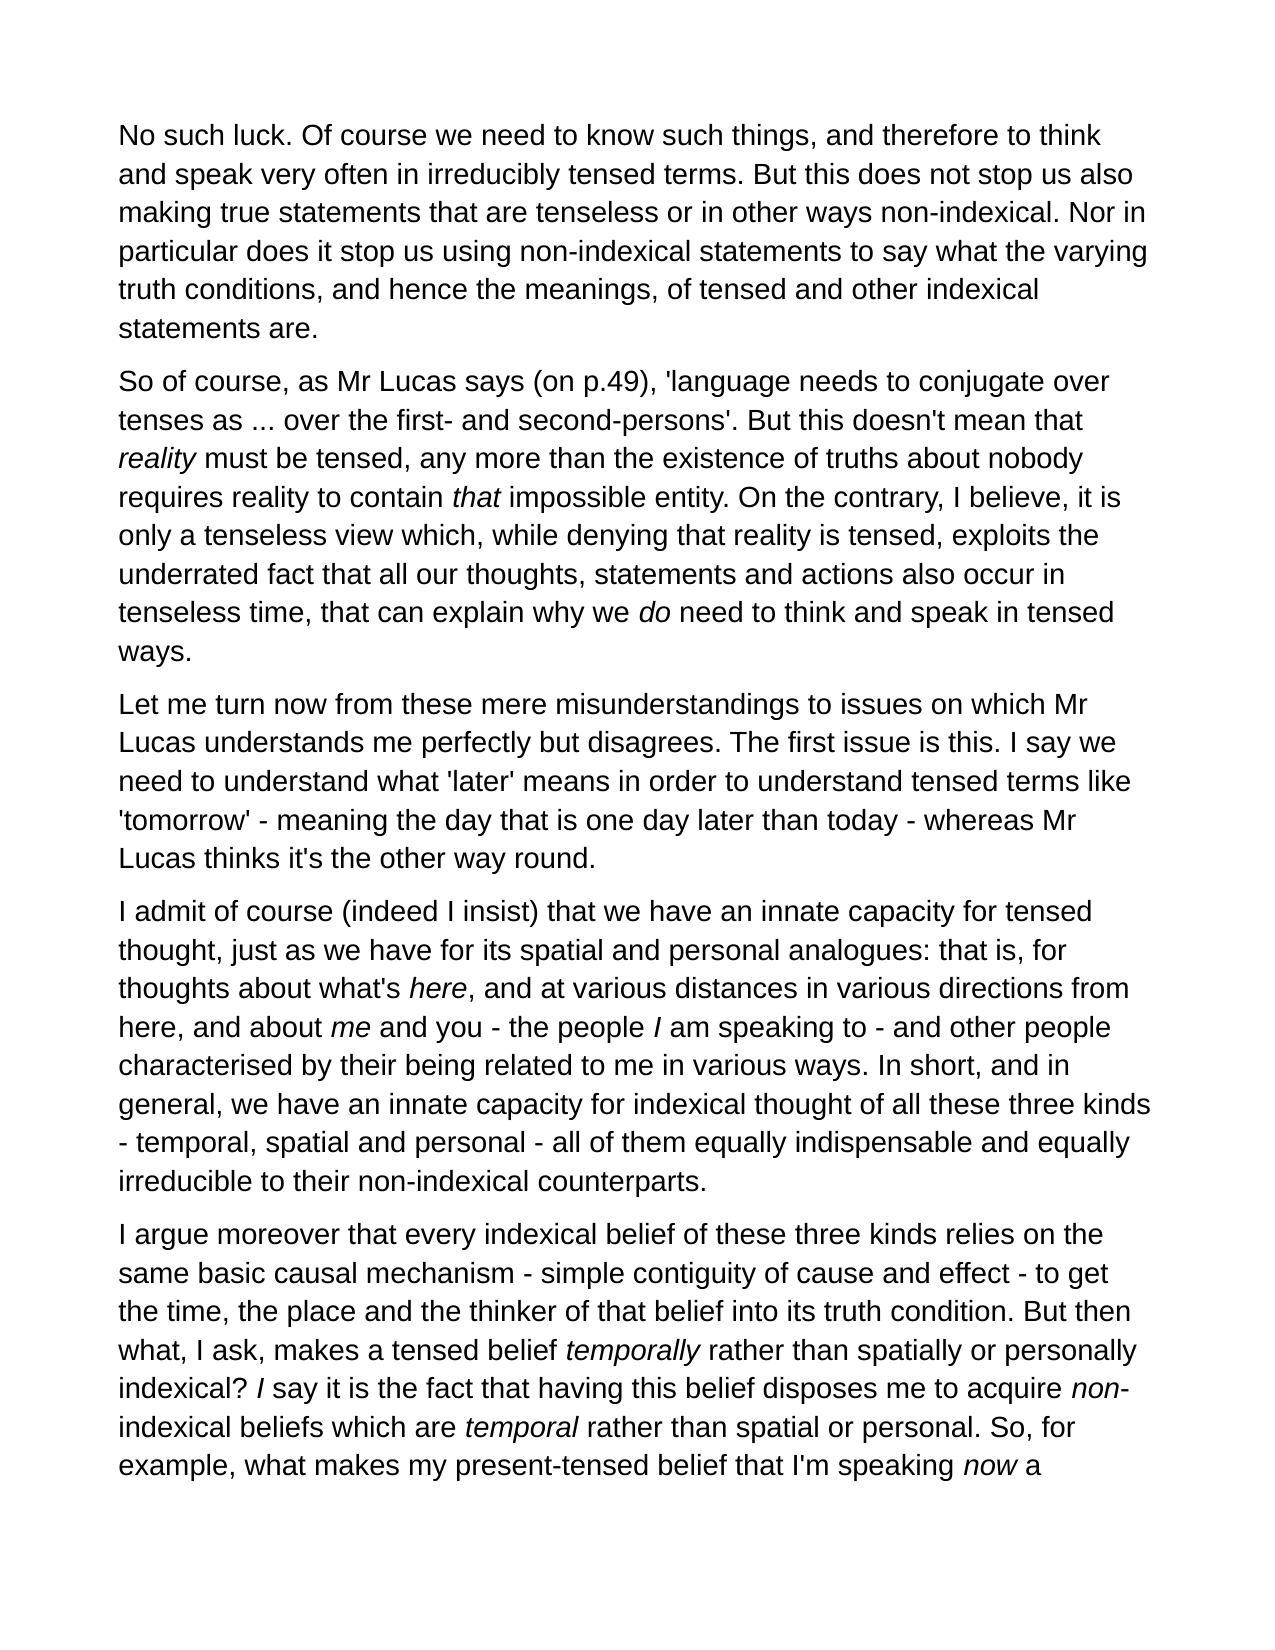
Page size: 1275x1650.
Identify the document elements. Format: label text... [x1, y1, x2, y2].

text I argue moreover that every indexical belief of these three kinds relies on the same basic causal mechanism - simple contiguity of cause and effect - to get the time, the place and the thinker of that belief into its truth condition. But then what, I ask, makes a tensed belief temporally rather than spatially or personally indexical? I say it is the fact that having this belief disposes me to acquire non-indexical beliefs which are temporal rather than spatial or personal. So, for example, what makes my present-tensed belief that I'm speaking now a [118, 1217, 1157, 1482]
text No such luck. Of course we need to know such things, and therefore to think and speak very often in irreducibly tensed terms. But this does not stop us also making true statements that are tenseless or in other ways non-indexical. Nor in particular does it stop us using non-indexical statements to say what the varying truth conditions, and hence the meanings, of tensed and other indexical statements are. [118, 118, 1157, 344]
text I admit of course (indeed I insist) that we have an innate capacity for tensed thought, just as we have for its spatial and personal analogues: that is, for thoughts about what's here, and at various distances in various directions from here, and about me and you - the people I am speaking to - and other people characterised by their being related to me in various ways. In short, and in general, we have an innate capacity for indexical thought of all these three kinds - temporal, spatial and personal - all of them equally indispensable and equally irreducible to their non-indexical counterparts. [118, 894, 1157, 1197]
text So of course, as Mr Lucas says (on p.49), 'language needs to conjugate over tenses as ... over the first- and second-persons'. But this doesn't mean that reality must be tensed, any more than the existence of truths about nobody requires reality to contain that impossible entity. On the contrary, I believe, it is only a tenseless view which, while denying that reality is tensed, exploits the underrated fact that all our thoughts, statements and actions also occur in tenseless time, that can explain why we do need to think and speak in tensed ways. [118, 364, 1157, 667]
text Let me turn now from these mere misunderstandings to issues on which Mr Lucas understands me perfectly but disagrees. The first issue is this. I say we need to understand what 'later' means in order to understand tensed terms like 'tomorrow' - meaning the day that is one day later than today - whereas Mr Lucas thinks it's the other way round. [118, 687, 1157, 874]
